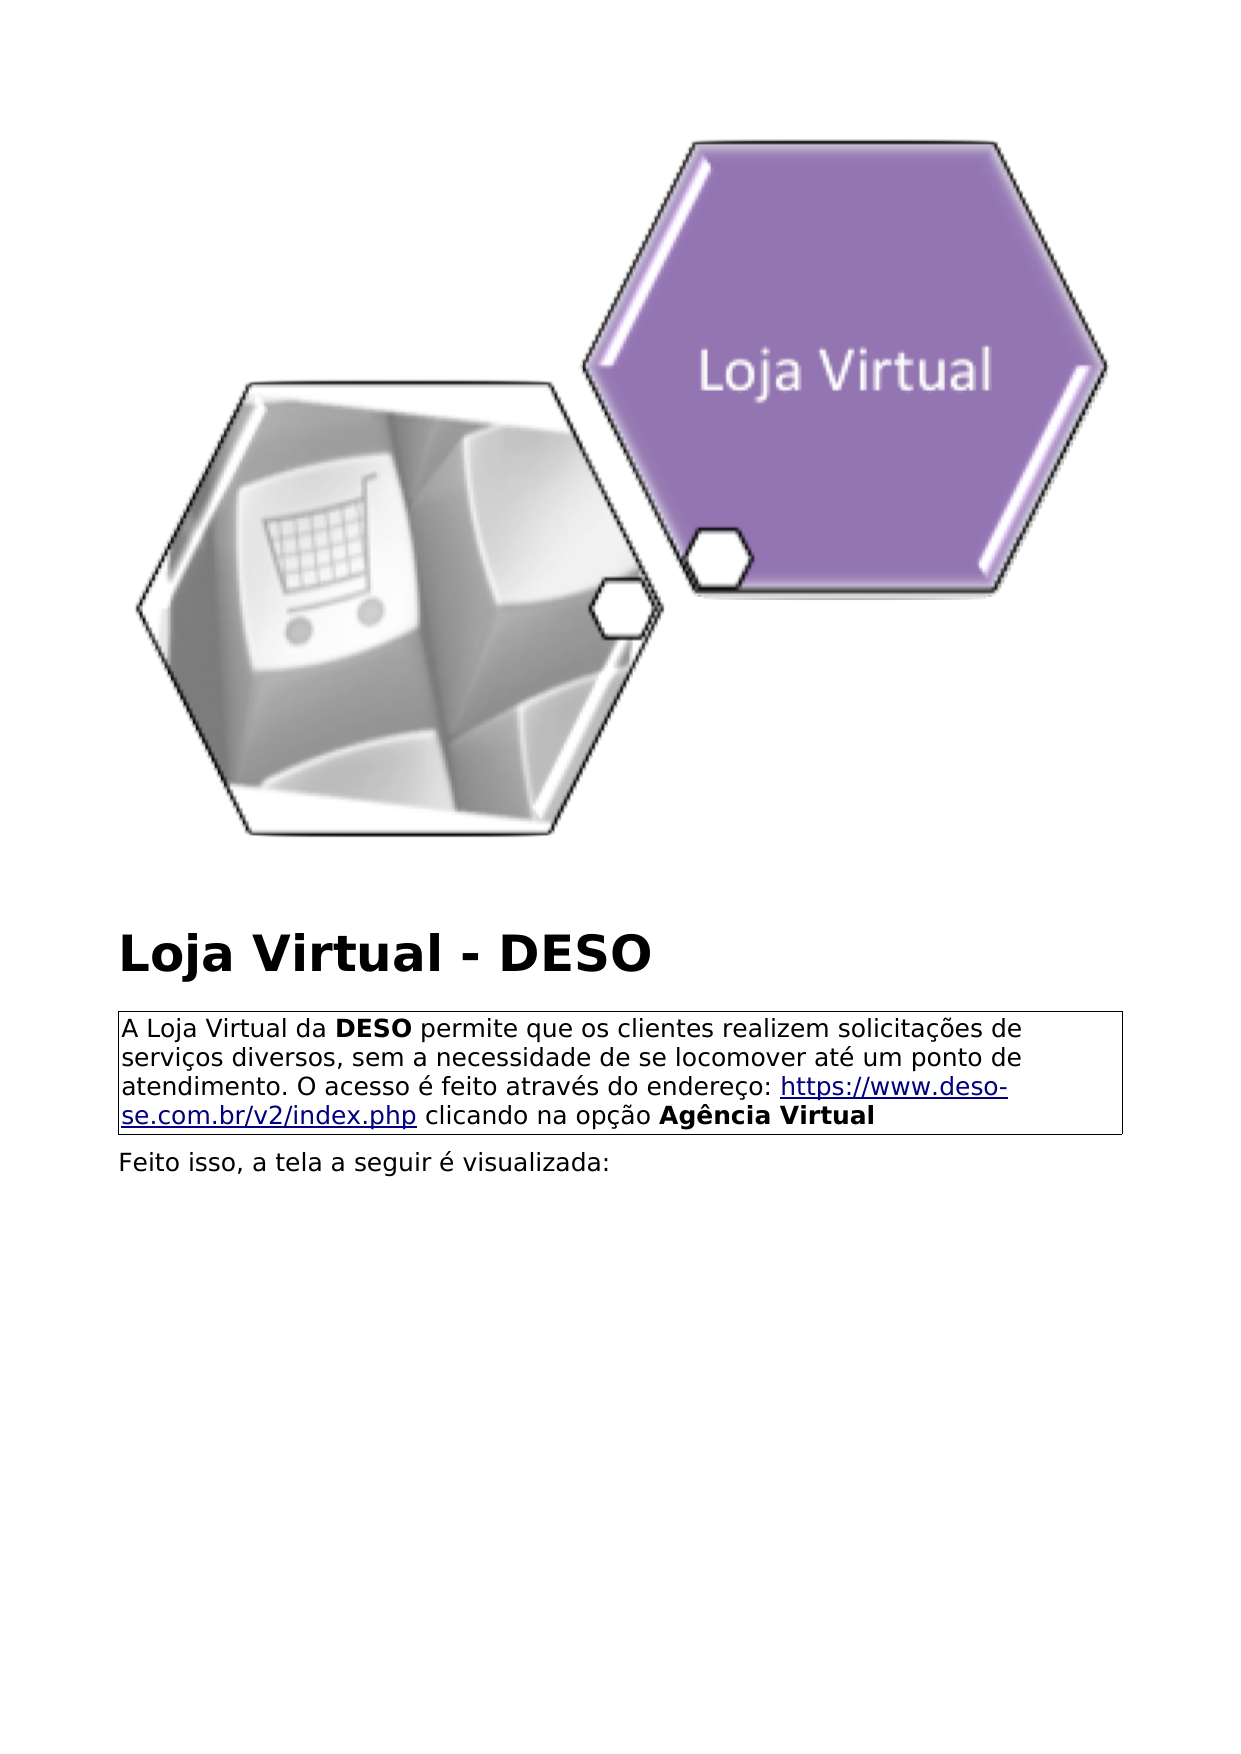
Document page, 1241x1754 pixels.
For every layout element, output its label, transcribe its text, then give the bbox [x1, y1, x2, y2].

table_header A Loja Virtual da DESO permite que os clientes realizem solicitações de serviços diversos, sem a necessidade de se locomover até um ponto de atendimento. O acesso é feito através do endereço: https://www.deso-se.com.br/v2/index.php clicando na opção Agência Virtual [119, 1012, 1122, 1133]
subtitle Loja Virtual - DESO [118, 925, 1122, 983]
text Feito isso, a tela a seguir é visualizada: [118, 1148, 1122, 1177]
picture [118, 118, 1123, 859]
